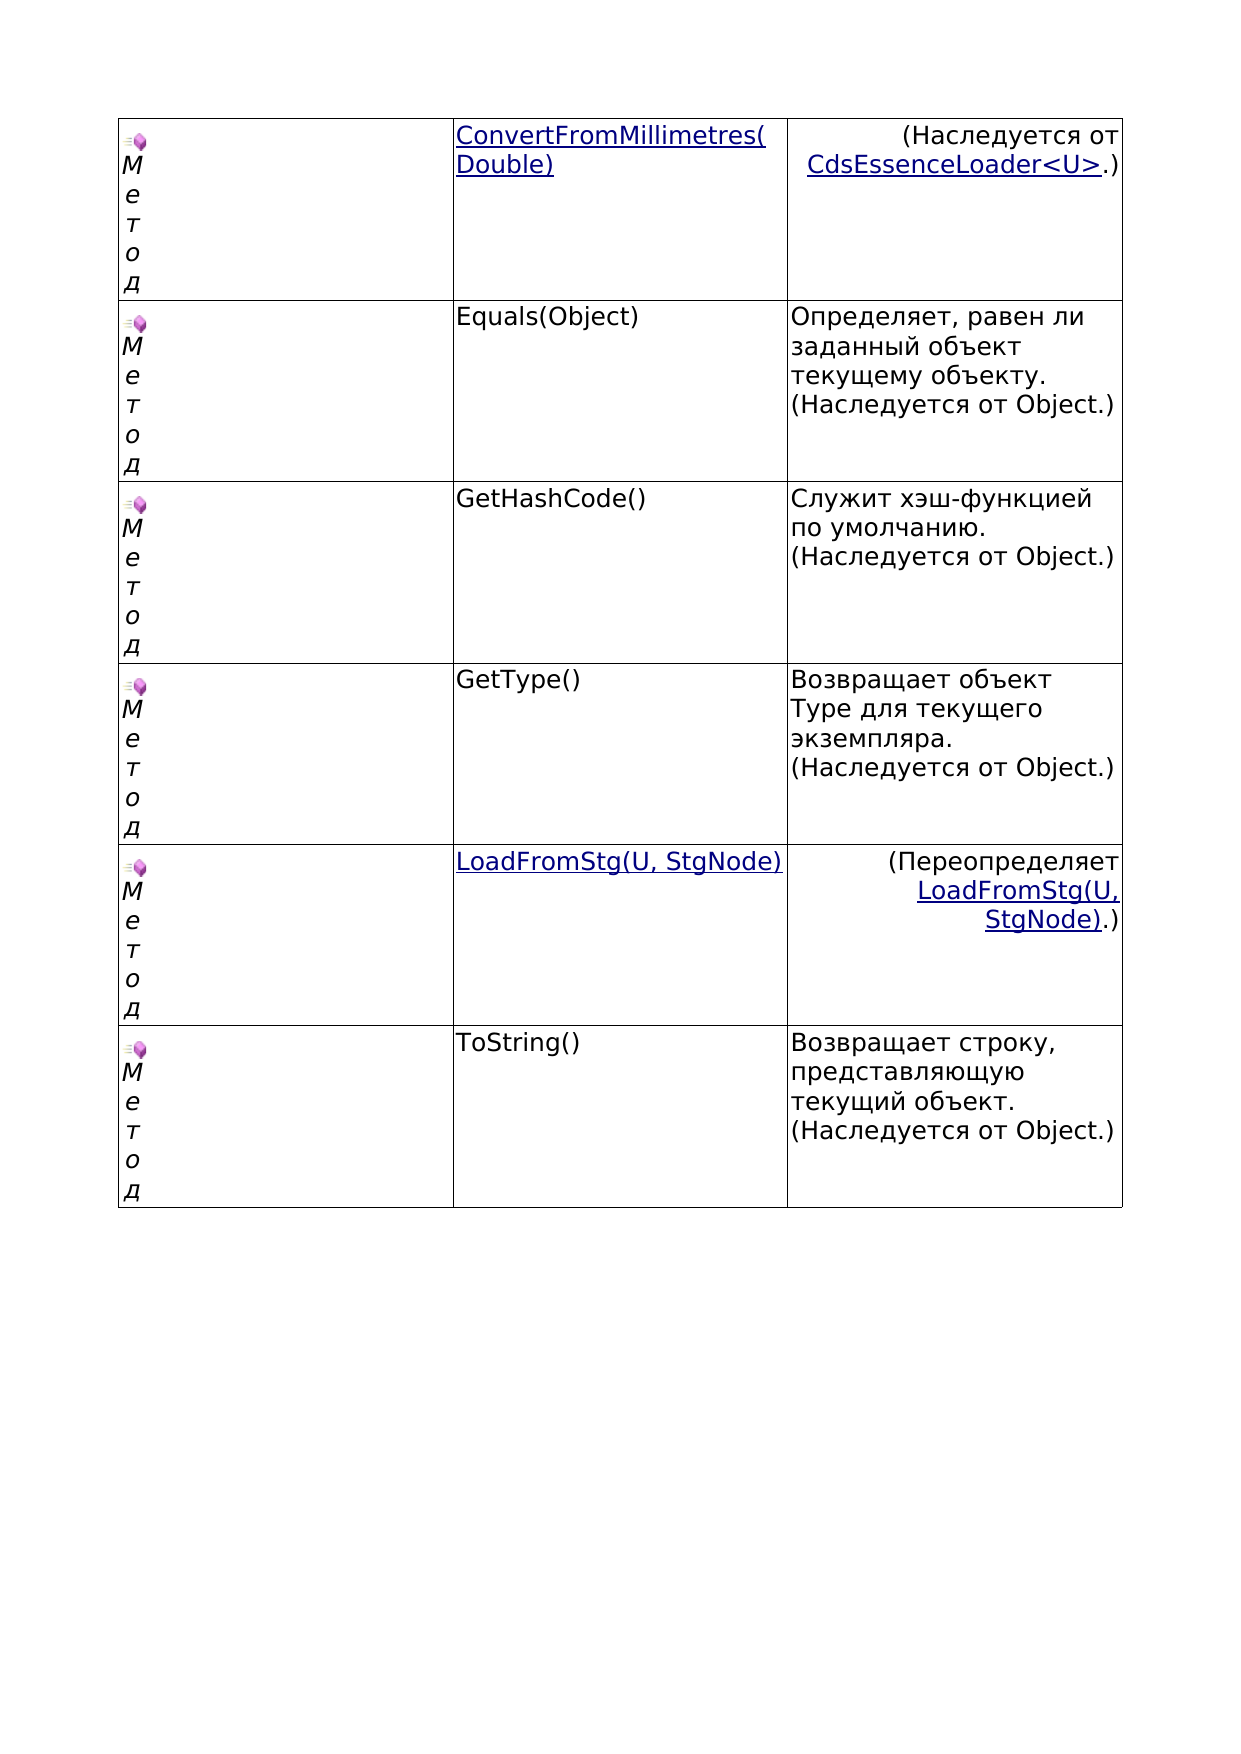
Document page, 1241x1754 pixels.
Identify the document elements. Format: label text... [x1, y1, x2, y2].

table_cell Возвращает строку, представляющую текущий объект. (Наследуется от Object.) [788, 1026, 1122, 1207]
picture [121, 496, 147, 514]
picture [121, 1041, 147, 1059]
picture [121, 859, 147, 877]
table_cell ToString() [454, 1026, 787, 1207]
table_cell (Наследуется от CdsEssenceLoader<U>.) [788, 119, 1122, 299]
table_cell GetType() [454, 664, 787, 844]
table_cell Возвращает объект Type для текущего экземпляра. (Наследуется от Object.) [788, 664, 1122, 844]
table_cell (Переопределяет LoadFromStg(U, StgNode).) [788, 845, 1122, 1025]
table_cell Equals(Object) [454, 301, 787, 481]
picture [121, 315, 147, 333]
table_cell ConvertFromMillimetres(Double) [454, 119, 787, 299]
table_cell Определяет, равен ли заданный объект текущему объекту. (Наследуется от Object.) [788, 301, 1122, 481]
table_cell Служит хэш-функцией по умолчанию. (Наследуется от Object.) [788, 482, 1122, 662]
picture [121, 678, 147, 696]
table_cell [119, 1026, 453, 1207]
table_cell [119, 845, 453, 1025]
table_cell [119, 664, 453, 844]
table_cell [119, 301, 453, 481]
table_cell GetHashCode() [454, 482, 787, 662]
picture [121, 133, 147, 151]
table_cell [119, 119, 453, 299]
table_cell LoadFromStg(U, StgNode) [454, 845, 787, 1025]
table_cell [119, 482, 453, 662]
